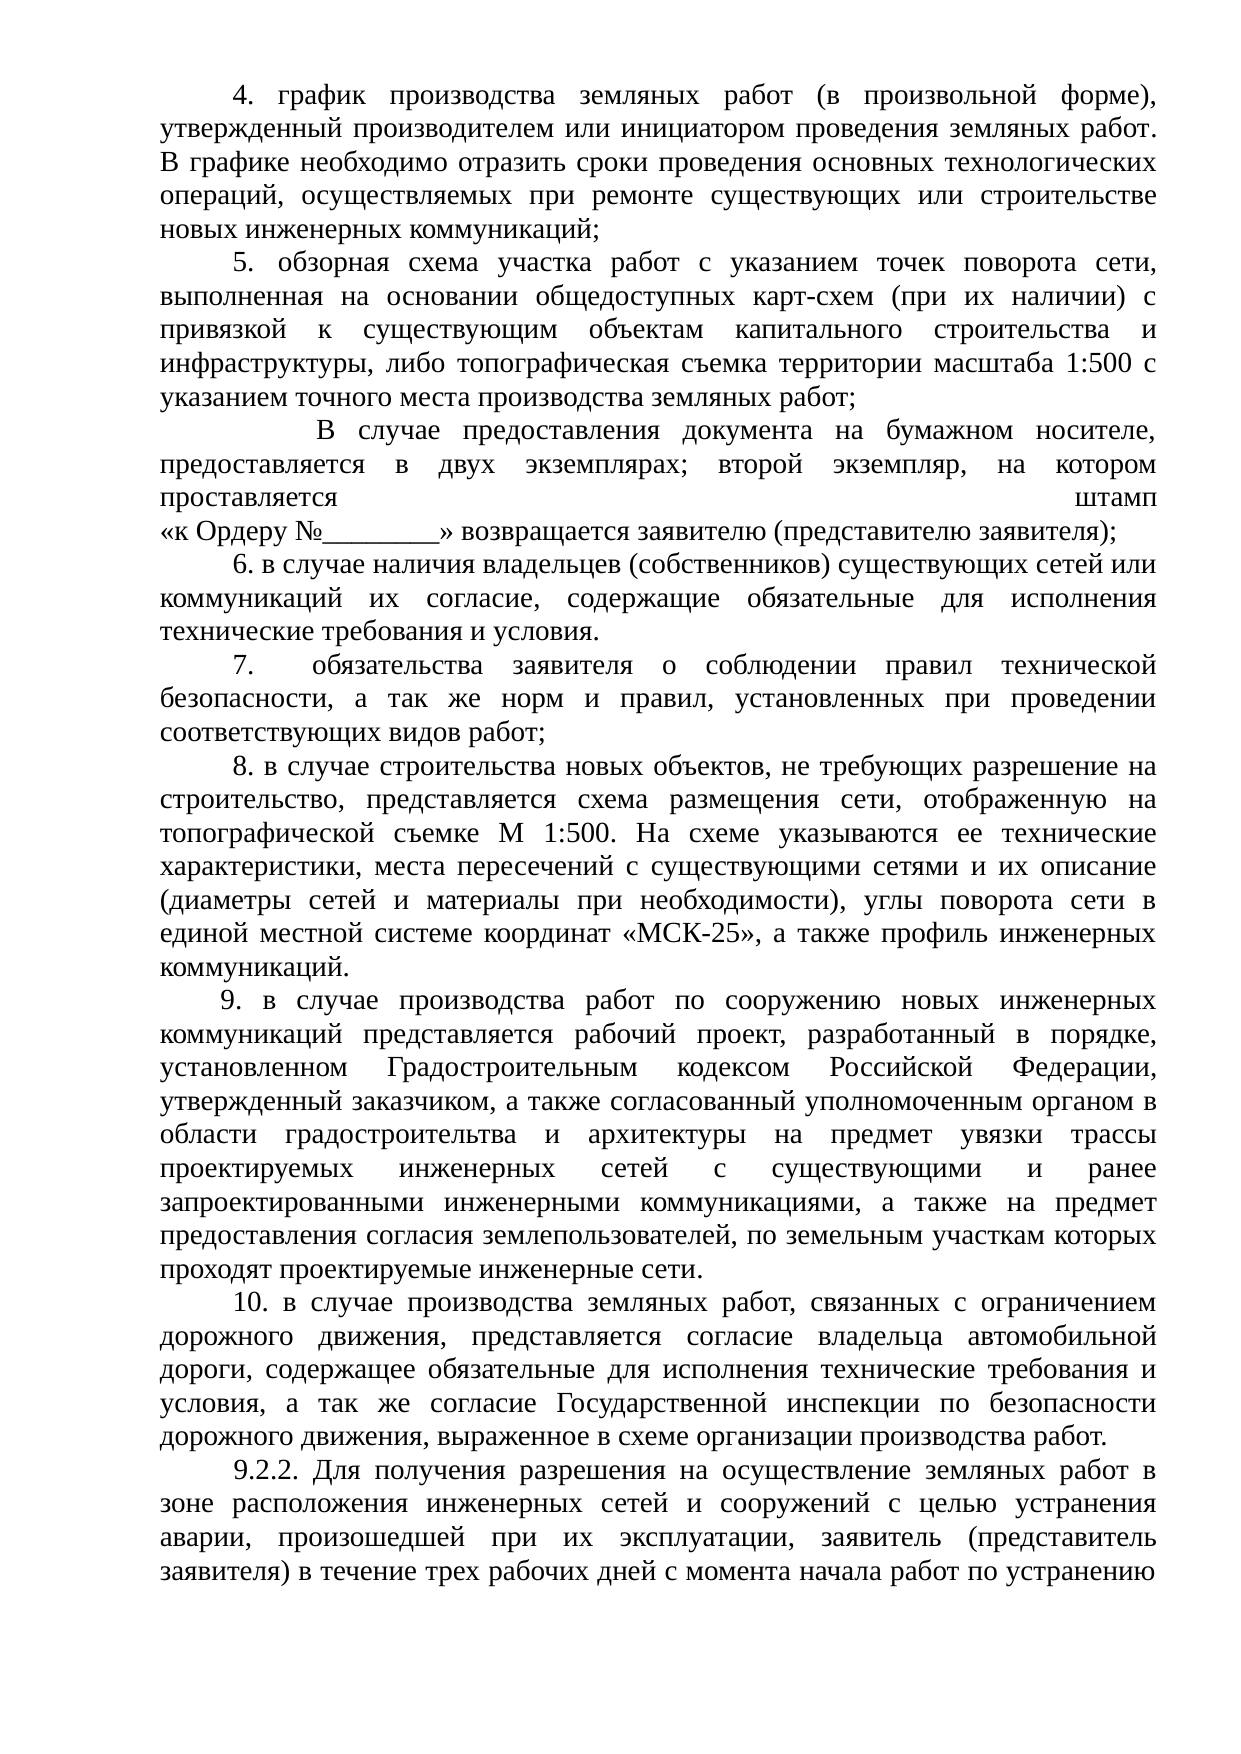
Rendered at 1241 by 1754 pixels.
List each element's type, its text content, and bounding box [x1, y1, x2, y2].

list обзорная схема участка работ с указанием точек поворота сети, выполненная на основании общедоступных карт-схем (при их наличии) с привязкой к существующим объектам капитального строительства и инфраструктуры, либо топографическая съемка территории масштаба 1:500 с указанием точного места производства земляных работ; [159, 244, 1157, 412]
list В случае предоставления документа на бумажном носителе, предоставляется в двух экземплярах; второй экземпляр, на котором проставляется штамп «к Ордеру №________» возвращается заявителю (представителю заявителя); [159, 412, 1157, 546]
text 7. обязательства заявителя о соблюдении правил технической безопасности, а так же норм и правил, установленных при проведении соответствующих видов работ; [159, 647, 1157, 748]
text 9.2.2. Для получения разрешения на осуществление земляных работ в зоне расположения инженерных сетей и сооружений с целью устранения аварии, произошедшей при их эксплуатации, заявитель (представитель заявителя) в течение трех рабочих дней с момента начала работ по устранению [159, 1452, 1157, 1586]
text 8. в случае строительства новых объектов, не требующих разрешение на строительство, представляется схема размещения сети, отображенную на топографической съемке М 1:500. На схеме указываются ее технические характеристики, места пересечений с существующими сетями и их описание (диаметры сетей и материалы при необходимости), углы поворота сети в единой местной системе координат «МСК-25», а также профиль инженерных коммуникаций. [159, 748, 1157, 982]
text 6. в случае наличия владельцев (собственников) существующих сетей или коммуникаций их согласие, содержащие обязательные для исполнения технические требования и условия. [159, 546, 1157, 647]
list 9. в случае производства работ по сооружению новых инженерных коммуникаций представляется рабочий проект, разработанный в порядке, установленном Градостроительным кодексом Российской Федерации, утвержденный заказчиком, а также согласованный уполномоченным органом в области градостроительтва и архитектуры на предмет увязки трассы проектируемых инженерных сетей с существующими и ранее запроектированными инженерными коммуникациями, а также на предмет предоставления согласия землепользователей, по земельным участкам которых проходят проектируемые инженерные сети. [159, 982, 1157, 1284]
text 10. в случае производства земляных работ, связанных с ограничением дорожного движения, представляется согласие владельца автомобильной дороги, содержащее обязательные для исполнения технические требования и условия, а так же согласие Государственной инспекции по безопасности дорожного движения, выраженное в схеме организации производства работ. [159, 1284, 1157, 1452]
list график производства земляных работ (в произвольной форме), утвержденный производителем или инициатором проведения земляных работ. В графике необходимо отразить сроки проведения основных технологических операций, осуществляемых при ремонте существующих или строительстве новых инженерных коммуникаций; [159, 77, 1157, 244]
